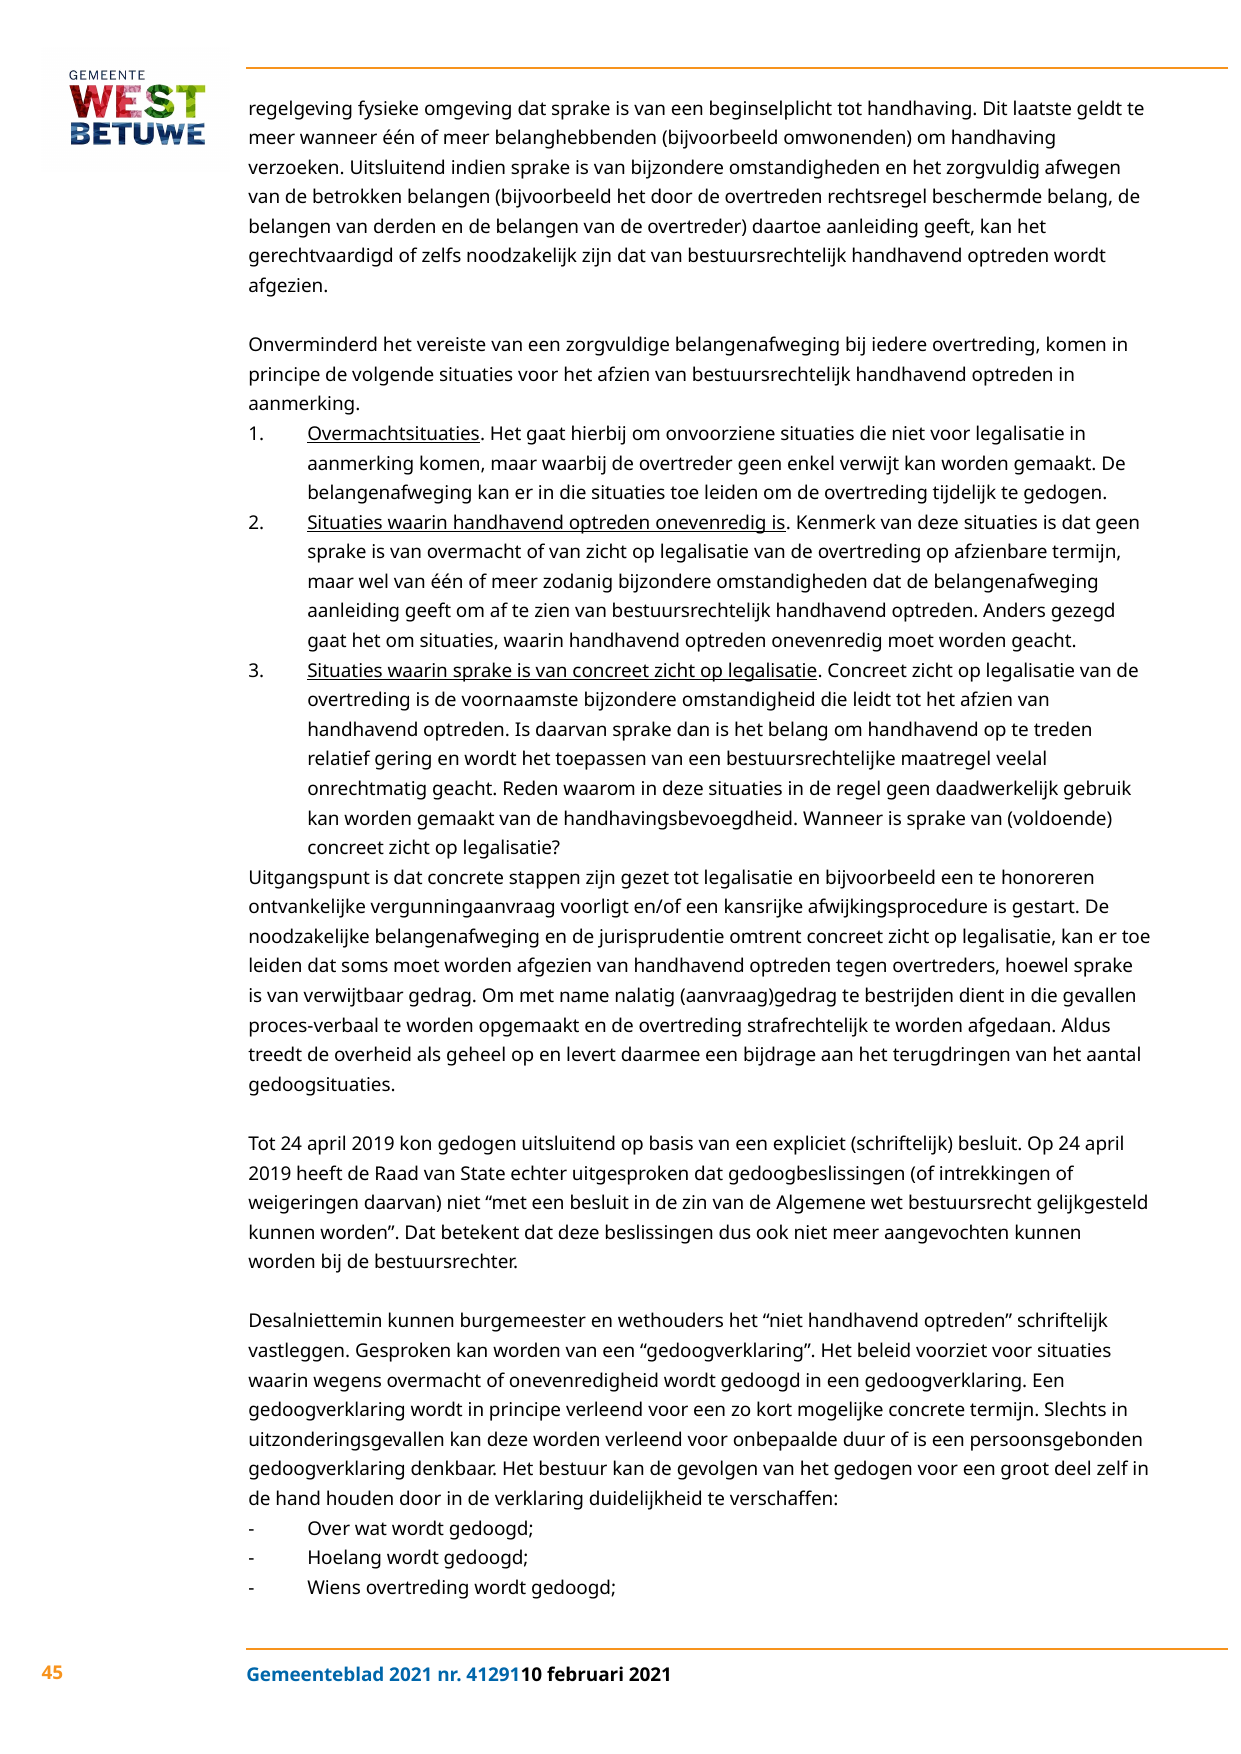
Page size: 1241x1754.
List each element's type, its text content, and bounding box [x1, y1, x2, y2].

list Wiens overtreding wordt gedoogd; [248, 1574, 1152, 1600]
list Overmachtsituaties. Het gaat hierbij om onvoorziene situaties die niet voor legalisatie in aanmerking komen, maar waarbij de overtreder geen enkel verwijt kan worden gemaakt. De belangenafweging kan er in die situaties toe leiden om de overtreding tijdelijk te gedogen. [248, 420, 1152, 505]
text Desalniettemin kunnen burgemeester en wethouders het “niet handhavend optreden” schriftelijk vastleggen. Gesproken kan worden van een “gedoogverklaring”. Het beleid voorziet voor situaties waarin wegens overmacht of onevenredigheid wordt gedoogd in een gedoogverklaring. Een gedoogverklaring wordt in principe verleend voor een zo kort mogelijke concrete termijn. Slechts in uitzonderingsgevallen kan deze worden verleend voor onbepaalde duur of is een persoonsgebonden gedoogverklaring denkbaar. Het bestuur kan de gevolgen van het gedogen voor een groot deel zelf in de hand houden door in de verklaring duidelijkheid te verschaffen: [248, 1308, 1152, 1511]
text regelgeving fysieke omgeving dat sprake is van een beginselplicht tot handhaving. Dit laatste geldt te meer wanneer één of meer belanghebbenden (bijvoorbeeld omwonenden) om handhaving verzoeken. Uitsluitend indien sprake is van bijzondere omstandigheden en het zorgvuldig afwegen van de betrokken belangen (bijvoorbeeld het door de overtreden rechtsregel beschermde belang, de belangen van derden en de belangen van de overtreder) daartoe aanleiding geeft, kan het gerechtvaardigd of zelfs noodzakelijk zijn dat van bestuursrechtelijk handhavend optreden wordt afgezien. [248, 95, 1152, 298]
list Hoelang wordt gedoogd; [248, 1544, 1152, 1570]
picture [41, 47, 231, 172]
list Situaties waarin handhavend optreden onevenredig is. Kenmerk van deze situaties is dat geen sprake is van overmacht of van zicht op legalisatie van de overtreding op afzienbare termijn, maar wel van één of meer zodanig bijzondere omstandigheden dat de belangenafweging aanleiding geeft om af te zien van bestuursrechtelijk handhavend optreden. Anders gezegd gaat het om situaties, waarin handhavend optreden onevenredig moet worden geacht. [248, 509, 1152, 653]
text Tot 24 april 2019 kon gedogen uitsluitend op basis van een expliciet (schriftelijk) besluit. Op 24 april 2019 heeft de Raad van State echter uitgesproken dat gedoogbeslissingen (of intrekkingen of weigeringen daarvan) niet “met een besluit in de zin van de Algemene wet bestuursrecht gelijkgesteld kunnen worden”. Dat betekent dat deze beslissingen dus ook niet meer aangevochten kunnen worden bij de bestuursrechter. [248, 1130, 1152, 1274]
list Over wat wordt gedoogd; [248, 1515, 1152, 1541]
text Uitgangspunt is dat concrete stappen zijn gezet tot legalisatie en bijvoorbeeld een te honoreren ontvankelijke vergunningaanvraag voorligt en/of een kansrijke afwijkingsprocedure is gestart. De noodzakelijke belangenafweging en de jurisprudentie omtrent concreet zicht op legalisatie, kan er toe leiden dat soms moet worden afgezien van handhavend optreden tegen overtreders, hoewel sprake is van verwijtbaar gedrag. Om met name nalatig (aanvraag)gedrag te bestrijden dient in die gevallen proces-verbaal te worden opgemaakt en de overtreding strafrechtelijk te worden afgedaan. Aldus treedt de overheid als geheel op en levert daarmee een bijdrage aan het terugdringen van het aantal gedoogsituaties. [248, 864, 1152, 1097]
list Situaties waarin sprake is van concreet zicht op legalisatie. Concreet zicht op legalisatie van de overtreding is de voornaamste bijzondere omstandigheid die leidt tot het afzien van handhavend optreden. Is daarvan sprake dan is het belang om handhavend op te treden relatief gering en wordt het toepassen van een bestuursrechtelijke maatregel veelal onrechtmatig geacht. Reden waarom in deze situaties in de regel geen daadwerkelijk gebruik kan worden gemaakt van de handhavingsbevoegdheid. Wanneer is sprake van (voldoende) concreet zicht op legalisatie? [248, 657, 1152, 860]
text Onverminderd het vereiste van een zorgvuldige belangenafweging bij iedere overtreding, komen in principe de volgende situaties voor het afzien van bestuursrechtelijk handhavend optreden in aanmerking. [248, 331, 1152, 416]
